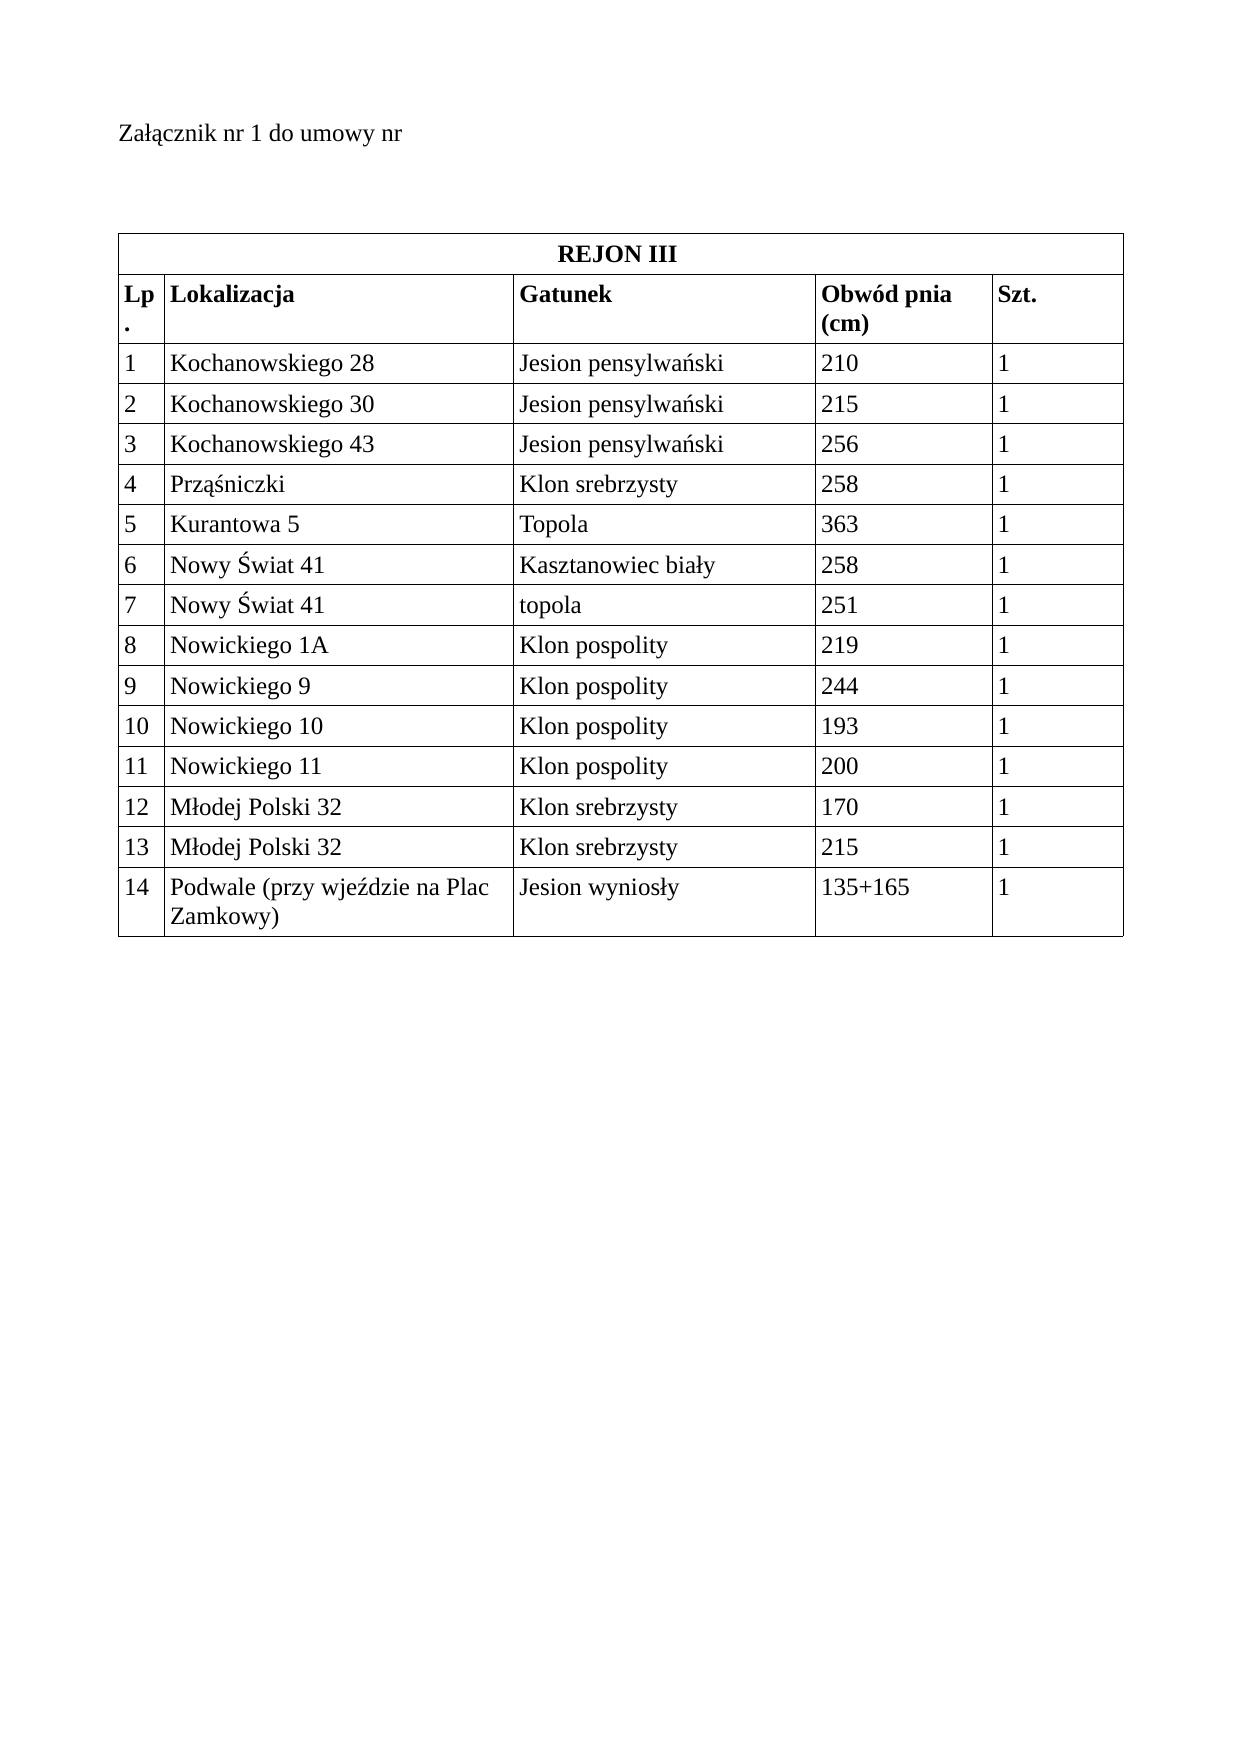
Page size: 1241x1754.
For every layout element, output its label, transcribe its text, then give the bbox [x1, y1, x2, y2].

table_cell Nowy Świat 41 [165, 585, 513, 625]
table_cell 8 [119, 626, 164, 665]
table_cell Kurantowa 5 [165, 505, 513, 544]
table_cell 258 [816, 545, 992, 584]
table_cell 215 [816, 827, 992, 867]
table_cell Jesion pensylwański [514, 344, 815, 383]
table_cell Jesion wyniosły [514, 868, 815, 936]
table_cell 258 [816, 465, 992, 504]
table_cell Jesion pensylwański [514, 424, 815, 463]
text Załącznik nr 1 do umowy nr [118, 118, 1122, 147]
table_cell 1 [993, 424, 1123, 463]
table_cell 1 [993, 626, 1123, 665]
table_cell Młodej Polski 32 [165, 787, 513, 826]
table_cell Topola [514, 505, 815, 544]
table_cell Podwale (przy wjeździe na Plac Zamkowy) [165, 868, 513, 936]
table_cell 363 [816, 505, 992, 544]
table_cell 14 [119, 868, 164, 936]
table_cell Nowickiego 11 [165, 747, 513, 786]
table_cell 1 [993, 827, 1123, 867]
table_cell 12 [119, 787, 164, 826]
table_cell Klon pospolity [514, 666, 815, 705]
table_cell 219 [816, 626, 992, 665]
table_cell 10 [119, 706, 164, 746]
table_cell Klon pospolity [514, 626, 815, 665]
table_cell Klon pospolity [514, 747, 815, 786]
table_cell Klon pospolity [514, 706, 815, 746]
table_cell 215 [816, 384, 992, 423]
table_cell 1 [993, 384, 1123, 423]
table_cell 1 [993, 747, 1123, 786]
table_cell 2 [119, 384, 164, 423]
table_cell 1 [993, 344, 1123, 383]
table_cell Kochanowskiego 28 [165, 344, 513, 383]
table_cell 210 [816, 344, 992, 383]
table_cell Nowy Świat 41 [165, 545, 513, 584]
table_cell Prząśniczki [165, 465, 513, 504]
table_cell 1 [119, 344, 164, 383]
table_cell 1 [993, 706, 1123, 746]
table_cell Jesion pensylwański [514, 384, 815, 423]
table_cell 1 [993, 787, 1123, 826]
table_cell 1 [993, 545, 1123, 584]
table_cell 256 [816, 424, 992, 463]
table_cell Kochanowskiego 30 [165, 384, 513, 423]
table_cell Nowickiego 10 [165, 706, 513, 746]
table_cell 1 [993, 465, 1123, 504]
table_cell 7 [119, 585, 164, 625]
table_cell 13 [119, 827, 164, 867]
table_cell Obwód pnia (cm) [816, 275, 992, 342]
table_cell Lokalizacja [165, 275, 513, 342]
table_cell Gatunek [514, 275, 815, 342]
table_cell Kochanowskiego 43 [165, 424, 513, 463]
table_cell 193 [816, 706, 992, 746]
table_cell Kasztanowiec biały [514, 545, 815, 584]
table_cell Nowickiego 9 [165, 666, 513, 705]
table_cell topola [514, 585, 815, 625]
table_cell Klon srebrzysty [514, 465, 815, 504]
table_header REJON III [119, 234, 1123, 273]
table_cell Lp. [119, 275, 164, 342]
table_cell 1 [993, 585, 1123, 625]
table_cell 5 [119, 505, 164, 544]
table_cell Szt. [993, 275, 1123, 342]
table_cell Klon srebrzysty [514, 787, 815, 826]
table_cell 200 [816, 747, 992, 786]
table_cell 11 [119, 747, 164, 786]
table_cell 9 [119, 666, 164, 705]
table_cell 3 [119, 424, 164, 463]
table_cell 244 [816, 666, 992, 705]
table_cell 1 [993, 868, 1123, 936]
table_cell 1 [993, 666, 1123, 705]
table_cell Młodej Polski 32 [165, 827, 513, 867]
table_cell Nowickiego 1A [165, 626, 513, 665]
table_cell 251 [816, 585, 992, 625]
table_cell Klon srebrzysty [514, 827, 815, 867]
table_cell 6 [119, 545, 164, 584]
table_cell 4 [119, 465, 164, 504]
table_cell 170 [816, 787, 992, 826]
table_cell 1 [993, 505, 1123, 544]
table_cell 135+165 [816, 868, 992, 936]
